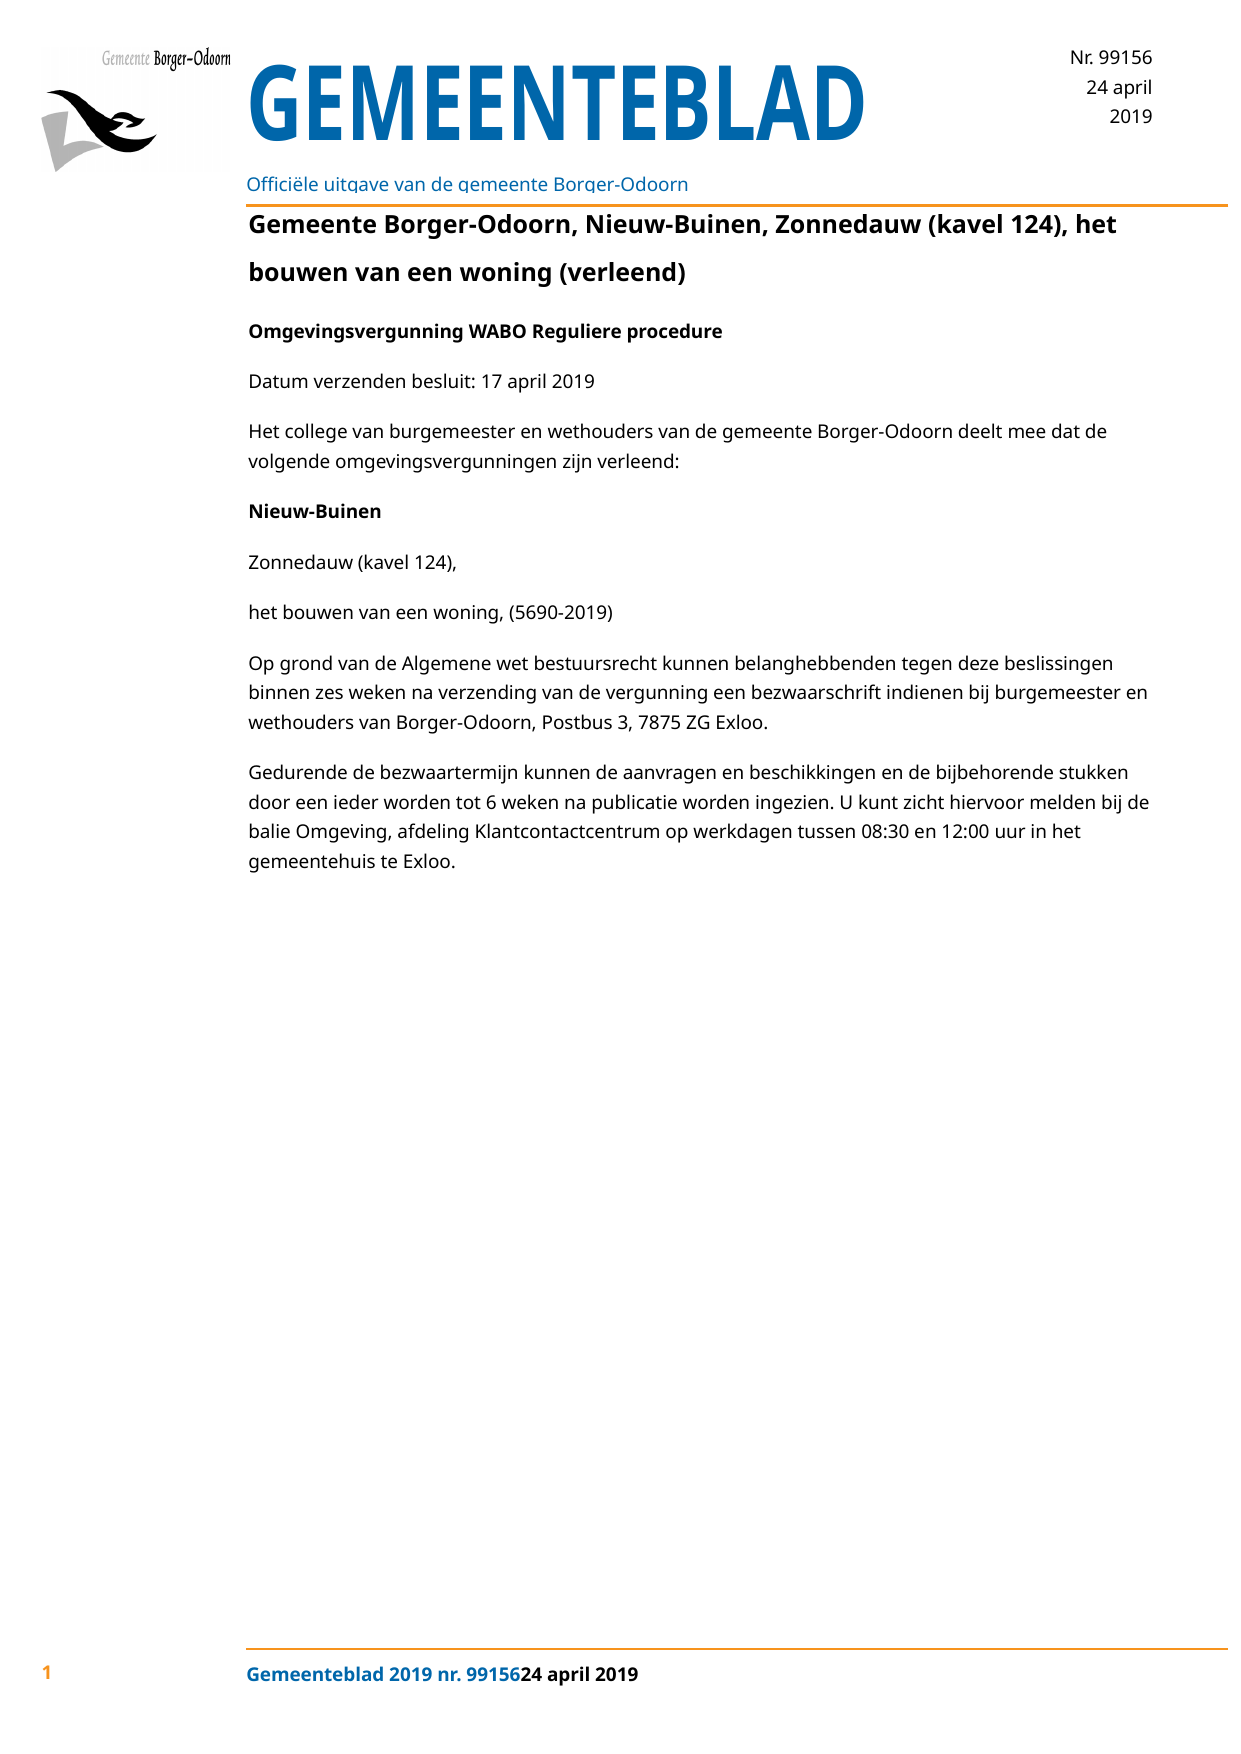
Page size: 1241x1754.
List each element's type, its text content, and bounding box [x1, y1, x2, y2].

text Omgevingsvergunning WABO Reguliere procedure [248, 318, 1152, 344]
text het bouwen van een woning, (5690-2019) [248, 599, 1152, 625]
text Op grond van de Algemene wet bestuursrecht kunnen belanghebbenden tegen deze beslissingen binnen zes weken na verzending van de vergunning een bezwaarschrift indienen bij burgemeester en wethouders van Borger-Odoorn, Postbus 3, 7875 ZG Exloo. [248, 650, 1152, 735]
text Het college van burgemeester en wethouders van de gemeente Borger-Odoorn deelt mee dat de volgende omgevingsvergunningen zijn verleend: [248, 419, 1152, 474]
picture [41, 47, 231, 172]
text Datum verzenden besluit: 17 april 2019 [248, 368, 1152, 394]
text Gemeente Borger-Odoorn, Nieuw-Buinen, Zonnedauw (kavel 124), het bouwen van een woning (verleend) [248, 207, 1152, 288]
text Zonnedauw (kavel 124), [248, 549, 1152, 575]
text Nieuw-Buinen [248, 499, 1152, 524]
text Gedurende de bezwaartermijn kunnen de aanvragen en beschikkingen en de bijbehorende stukken door een ieder worden tot 6 weken na publicatie worden ingezien. U kunt zicht hiervoor melden bij de balie Omgeving, afdeling Klantcontactcentrum op werkdagen tussen 08:30 en 12:00 uur in het gemeentehuis te Exloo. [248, 759, 1152, 874]
